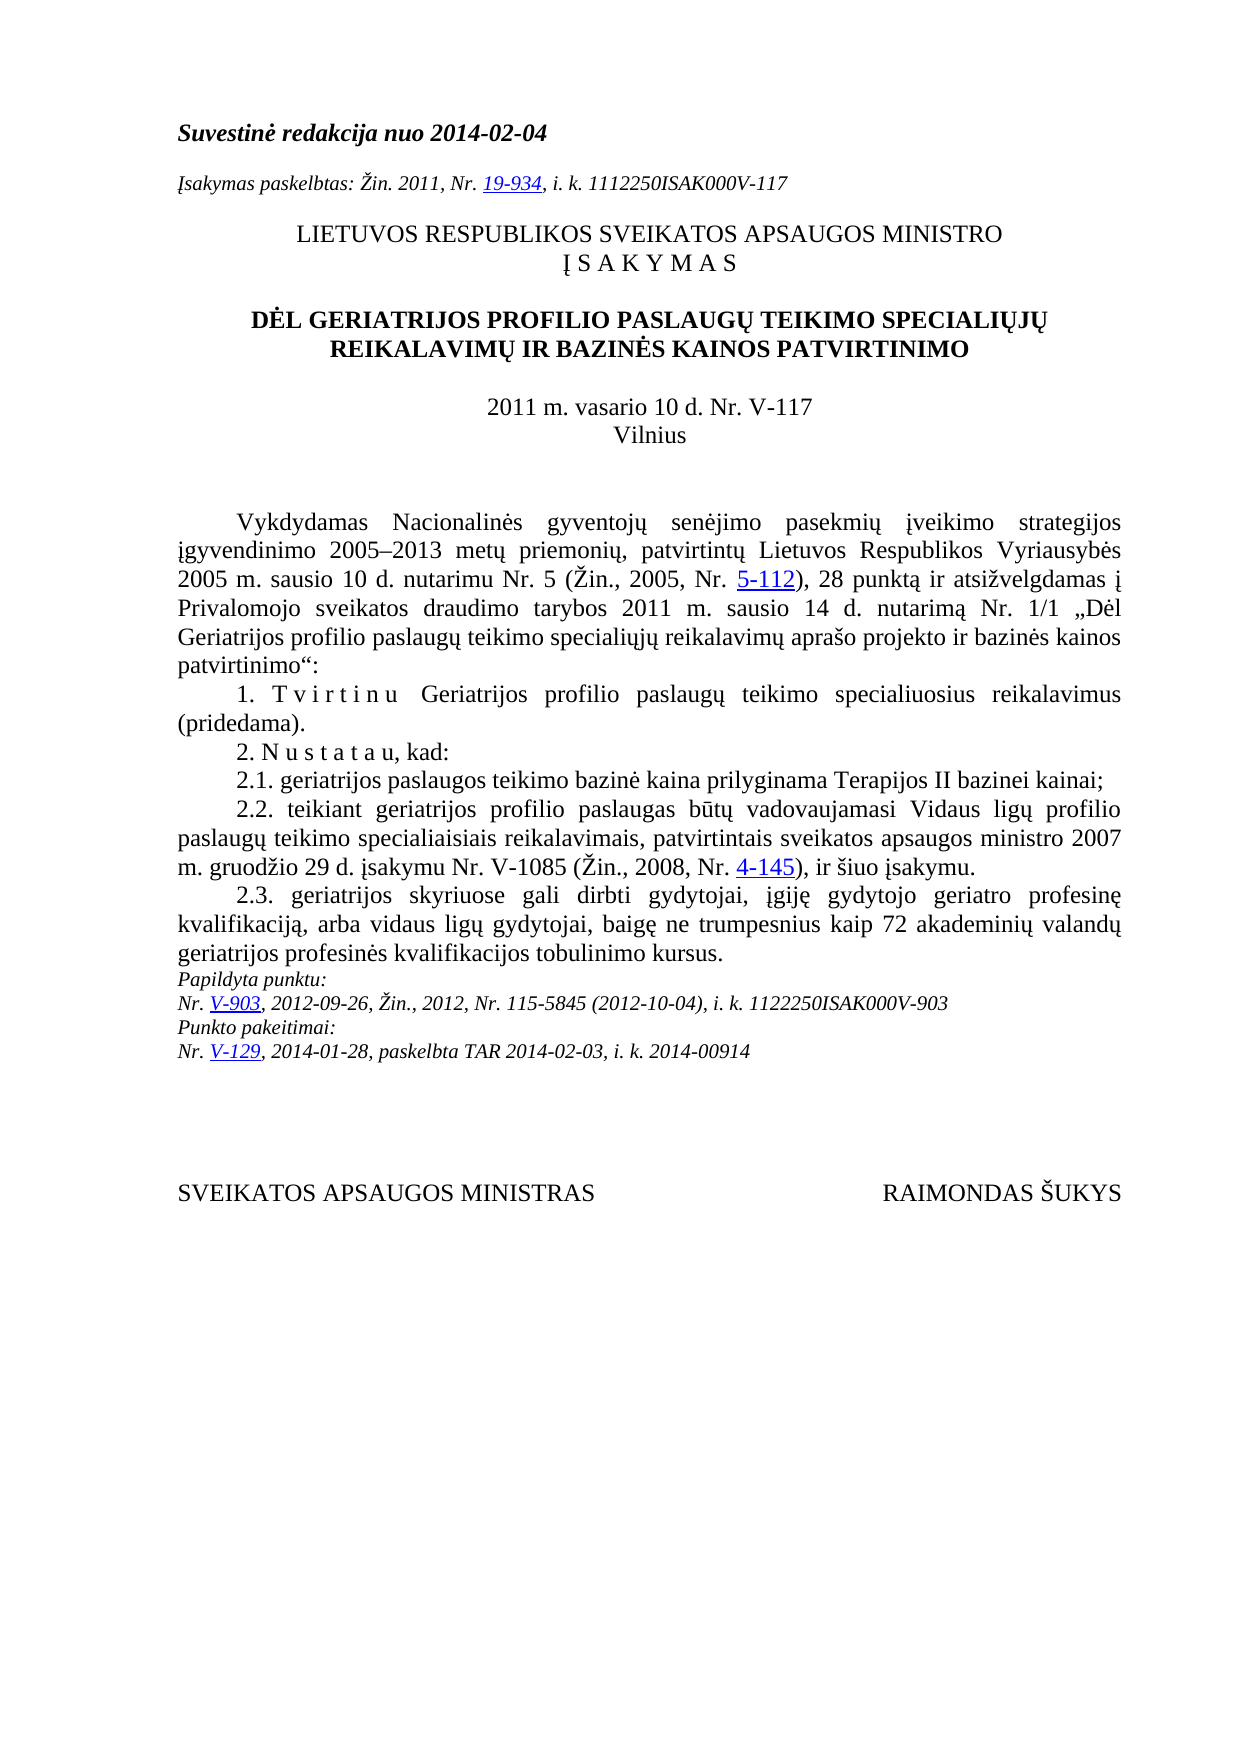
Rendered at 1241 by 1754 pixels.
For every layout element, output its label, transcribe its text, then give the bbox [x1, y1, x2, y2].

text Punkto pakeitimai: [177, 1015, 1122, 1039]
text LIETUVOS RESPUBLIKOS SVEIKATOS APSAUGOS MINISTRO [177, 219, 1122, 248]
text Papildyta punktu: [177, 967, 1122, 991]
text Nr. V-129, 2014-01-28, paskelbta TAR 2014-02-03, i. k. 2014-00914 [177, 1039, 1122, 1063]
text ĮSAKYMAS [177, 248, 1122, 277]
text 2.2. teikiant geriatrijos profilio paslaugas būtų vadovaujamasi Vidaus ligų profilio paslaugų teikimo specialiaisiais reikalavimais, patvirtintais sveikatos apsaugos ministro 2007 m. gruodžio 29 d. įsakymu Nr. V-1085 (Žin., 2008, Nr. 4-145), ir šiuo įsakymu. [177, 794, 1122, 880]
text SVEIKATOS APSAUGOS MINISTRAS RAIMONDAS ŠUKYS [177, 1178, 1122, 1207]
text 2. Nustatau, kad: [177, 737, 1122, 765]
text Nr. V-903, 2012-09-26, Žin., 2012, Nr. 115-5845 (2012-10-04), i. k. 1122250ISAK000V-903 [177, 991, 1122, 1015]
text 2011 m. vasario 10 d. Nr. V-117 [177, 392, 1122, 420]
text Vilnius [177, 420, 1122, 449]
text 1. Tvirtinu Geriatrijos profilio paslaugų teikimo specialiuosius reikalavimus (pridedama). [177, 679, 1122, 737]
text Vykdydamas Nacionalinės gyventojų senėjimo pasekmių įveikimo strategijos įgyvendinimo 2005–2013 metų priemonių, patvirtintų Lietuvos Respublikos Vyriausybės 2005 m. sausio 10 d. nutarimu Nr. 5 (Žin., 2005, Nr. 5-112), 28 punktą ir atsižvelgdamas į Privalomojo sveikatos draudimo tarybos 2011 m. sausio 14 d. nutarimą Nr. 1/1 „Dėl Geriatrijos profilio paslaugų teikimo specialiųjų reikalavimų aprašo projekto ir bazinės kainos patvirtinimo“: [177, 507, 1122, 679]
text 2.3. geriatrijos skyriuose gali dirbti gydytojai, įgiję gydytojo geriatro profesinę kvalifikaciją, arba vidaus ligų gydytojai, baigę ne trumpesnius kaip 72 akademinių valandų geriatrijos profesinės kvalifikacijos tobulinimo kursus. [177, 880, 1122, 967]
text 2.1. geriatrijos paslaugos teikimo bazinė kaina prilyginama Terapijos II bazinei kainai; [177, 765, 1122, 794]
text DĖL GERIATRIJOS PROFILIO PASLAUGŲ TEIKIMO SPECIALIŲJŲ REIKALAVIMŲ IR BAZINĖS KAINOS PATVIRTINIMO [177, 305, 1122, 363]
text Suvestinė redakcija nuo 2014-02-04 [177, 118, 1122, 147]
text Įsakymas paskelbtas: Žin. 2011, Nr. 19-934, i. k. 1112250ISAK000V-117 [177, 171, 1122, 195]
